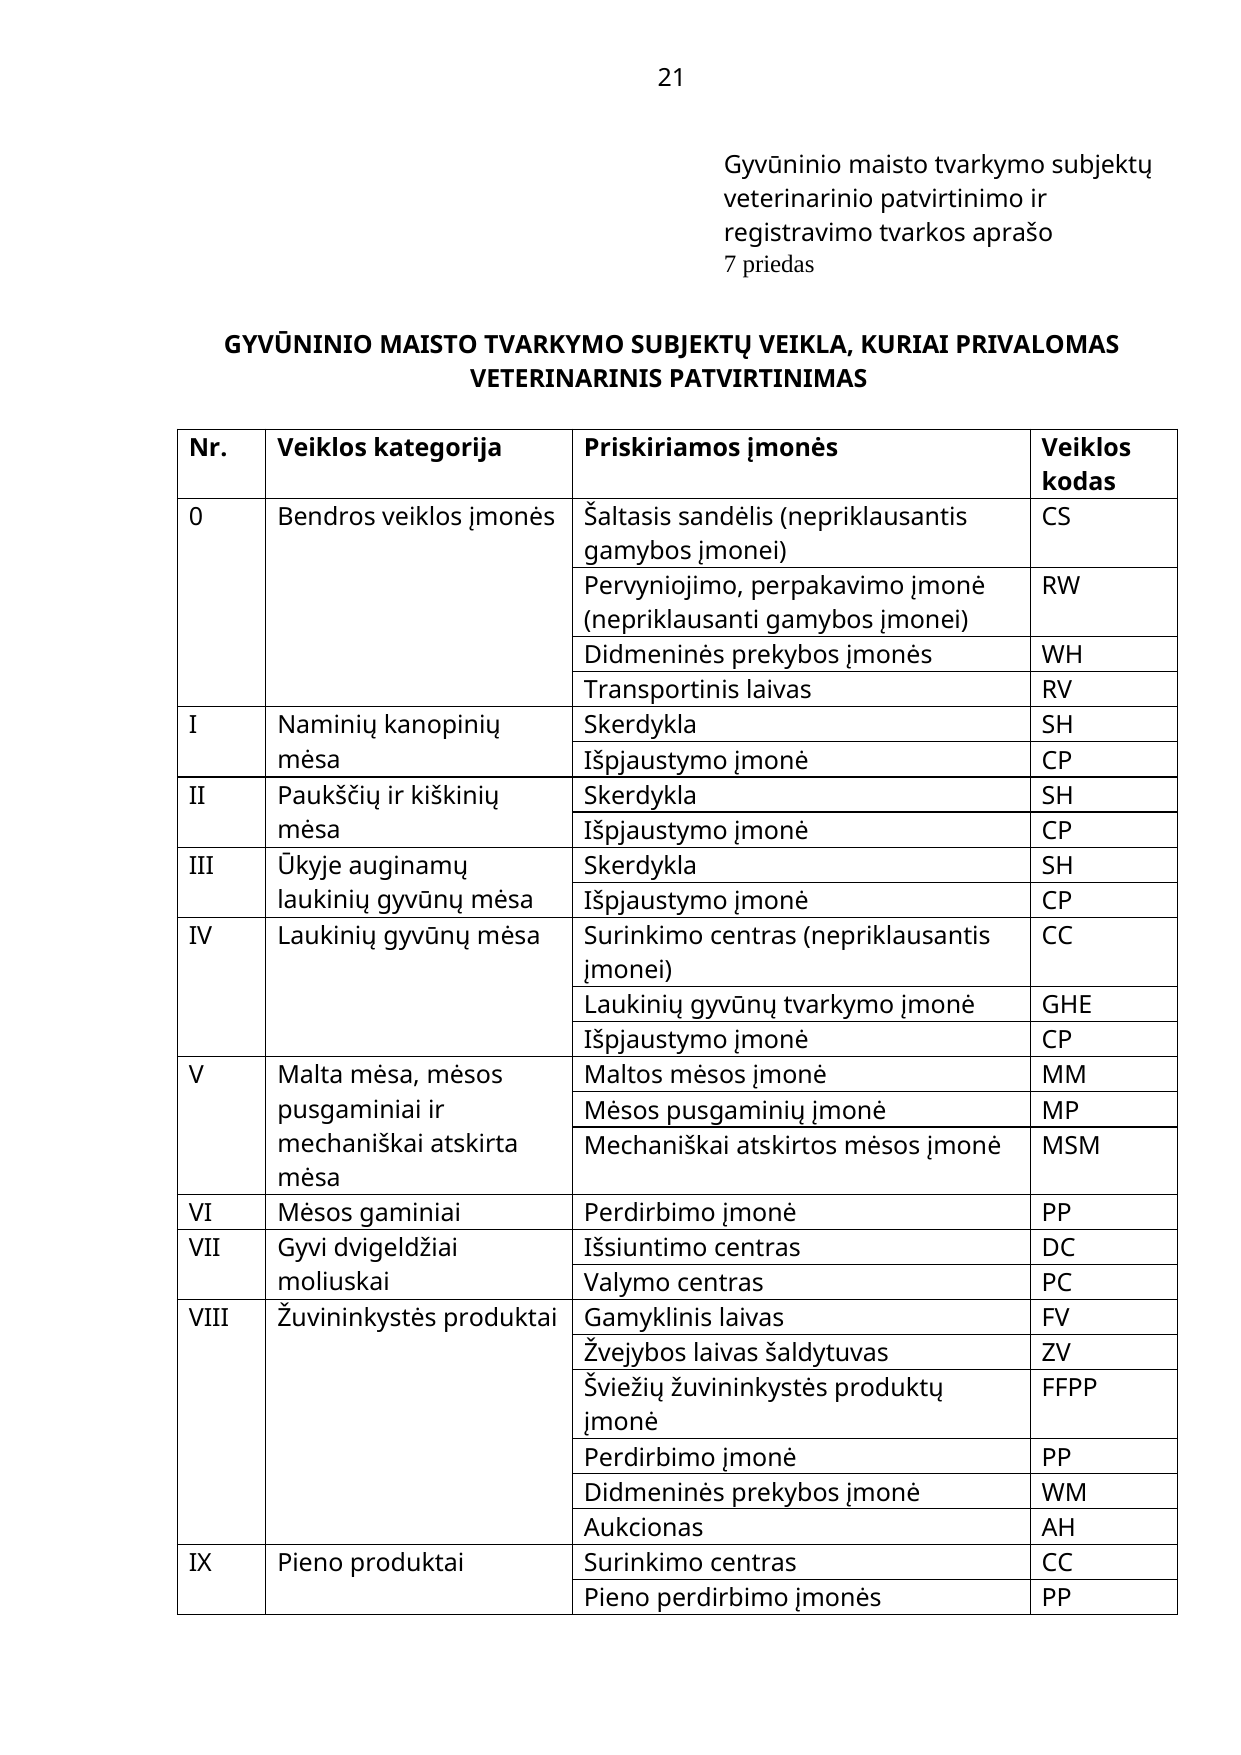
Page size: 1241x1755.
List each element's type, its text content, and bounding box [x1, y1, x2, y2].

table_cell 0 [178, 499, 265, 706]
table_cell Išpjaustymo įmonė [573, 1022, 1030, 1056]
table_cell MSM [1031, 1128, 1177, 1193]
table_cell Išsiuntimo centras [573, 1230, 1030, 1264]
table_cell Perdirbimo įmonė [573, 1439, 1030, 1473]
table_cell WM [1031, 1474, 1177, 1508]
table_cell Valymo centras [573, 1265, 1030, 1299]
table_cell Ūkyje auginamų laukinių gyvūnų mėsa [266, 848, 572, 917]
text GYVŪNINIO MAISTO TVARKYMO SUBJEKTŲ VEIKLA, KURIAI PRIVALOMAS VETERINARINIS PATVIRTINIMAS [177, 326, 1167, 394]
table_cell ZV [1031, 1335, 1177, 1369]
table_cell Transportinis laivas [573, 672, 1030, 706]
table_cell Šviežių žuvininkystės produktų įmonė [573, 1370, 1030, 1438]
table_cell Mechaniškai atskirtos mėsos įmonė [573, 1128, 1030, 1193]
table_cell Maltos mėsos įmonė [573, 1057, 1030, 1091]
table_cell Gyvi dvigeldžiai moliuskai [266, 1230, 572, 1299]
table_cell Skerdykla [573, 778, 1030, 811]
table_cell Malta mėsa, mėsos pusgaminiai ir mechaniškai atskirta mėsa [266, 1057, 572, 1193]
table_cell MP [1031, 1092, 1177, 1126]
table_cell SH [1031, 848, 1177, 882]
table_cell Žuvininkystės produktai [266, 1300, 572, 1543]
table_cell PP [1031, 1195, 1177, 1228]
table_cell V [178, 1057, 265, 1193]
table_cell WH [1031, 637, 1177, 671]
table_cell AH [1031, 1509, 1177, 1543]
table_cell Naminių kanopinių mėsa [266, 707, 572, 776]
table_cell CC [1031, 1545, 1177, 1578]
table_cell CP [1031, 883, 1177, 917]
table_cell Didmeninės prekybos įmonės [573, 637, 1030, 671]
text Gyvūninio maisto tvarkymo subjektų veterinarinio patvirtinimo ir registravimo tvarkos aprašo [723, 147, 1167, 249]
table_cell Paukščių ir kiškinių mėsa [266, 778, 572, 847]
table_cell IX [178, 1545, 265, 1614]
table_cell Žvejybos laivas šaldytuvas [573, 1335, 1030, 1369]
table_cell Išpjaustymo įmonė [573, 883, 1030, 917]
table_cell Perdirbimo įmonė [573, 1195, 1030, 1228]
table_cell RW [1031, 568, 1177, 636]
table_cell Šaltasis sandėlis (nepriklausantis gamybos įmonei) [573, 499, 1030, 567]
table_cell DC [1031, 1230, 1177, 1264]
table_cell III [178, 848, 265, 917]
table_cell CS [1031, 499, 1177, 567]
table_header Veiklos kategorija [266, 430, 572, 498]
table_cell Gamyklinis laivas [573, 1300, 1030, 1334]
table_cell Laukinių gyvūnų mėsa [266, 918, 572, 1056]
table_cell Mėsos gaminiai [266, 1195, 572, 1228]
table_cell FV [1031, 1300, 1177, 1334]
table_cell Pieno produktai [266, 1545, 572, 1614]
table_cell Skerdykla [573, 848, 1030, 882]
table_cell Pieno perdirbimo įmonės [573, 1580, 1030, 1614]
table_cell SH [1031, 778, 1177, 811]
table_cell Aukcionas [573, 1509, 1030, 1543]
table_cell PC [1031, 1265, 1177, 1299]
table_cell PP [1031, 1580, 1177, 1614]
table_cell VIII [178, 1300, 265, 1543]
table_cell PP [1031, 1439, 1177, 1473]
table_header Priskiriamos įmonės [573, 430, 1030, 498]
table_cell Išpjaustymo įmonė [573, 813, 1030, 847]
table_cell CC [1031, 918, 1177, 986]
table_cell CP [1031, 742, 1177, 776]
table_header Veiklos kodas [1031, 430, 1177, 498]
text 7 priedas [723, 249, 1113, 278]
table_cell Surinkimo centras [573, 1545, 1030, 1578]
table_cell Bendros veiklos įmonės [266, 499, 572, 706]
table_cell I [178, 707, 265, 776]
table_cell Pervyniojimo, perpakavimo įmonė (nepriklausanti gamybos įmonei) [573, 568, 1030, 636]
table_cell Mėsos pusgaminių įmonė [573, 1092, 1030, 1126]
table_cell Išpjaustymo įmonė [573, 742, 1030, 776]
table_cell RV [1031, 672, 1177, 706]
table_cell GHE [1031, 987, 1177, 1021]
table_cell CP [1031, 1022, 1177, 1056]
table_cell II [178, 778, 265, 847]
table_header Nr. [178, 430, 265, 498]
table_cell VII [178, 1230, 265, 1299]
table_cell Didmeninės prekybos įmonė [573, 1474, 1030, 1508]
table_cell CP [1031, 813, 1177, 847]
table_cell Skerdykla [573, 707, 1030, 741]
table_cell Surinkimo centras (nepriklausantis įmonei) [573, 918, 1030, 986]
table_cell FFPP [1031, 1370, 1177, 1438]
table_cell Laukinių gyvūnų tvarkymo įmonė [573, 987, 1030, 1021]
table_cell MM [1031, 1057, 1177, 1091]
table_cell SH [1031, 707, 1177, 741]
table_cell VI [178, 1195, 265, 1228]
table_cell IV [178, 918, 265, 1056]
